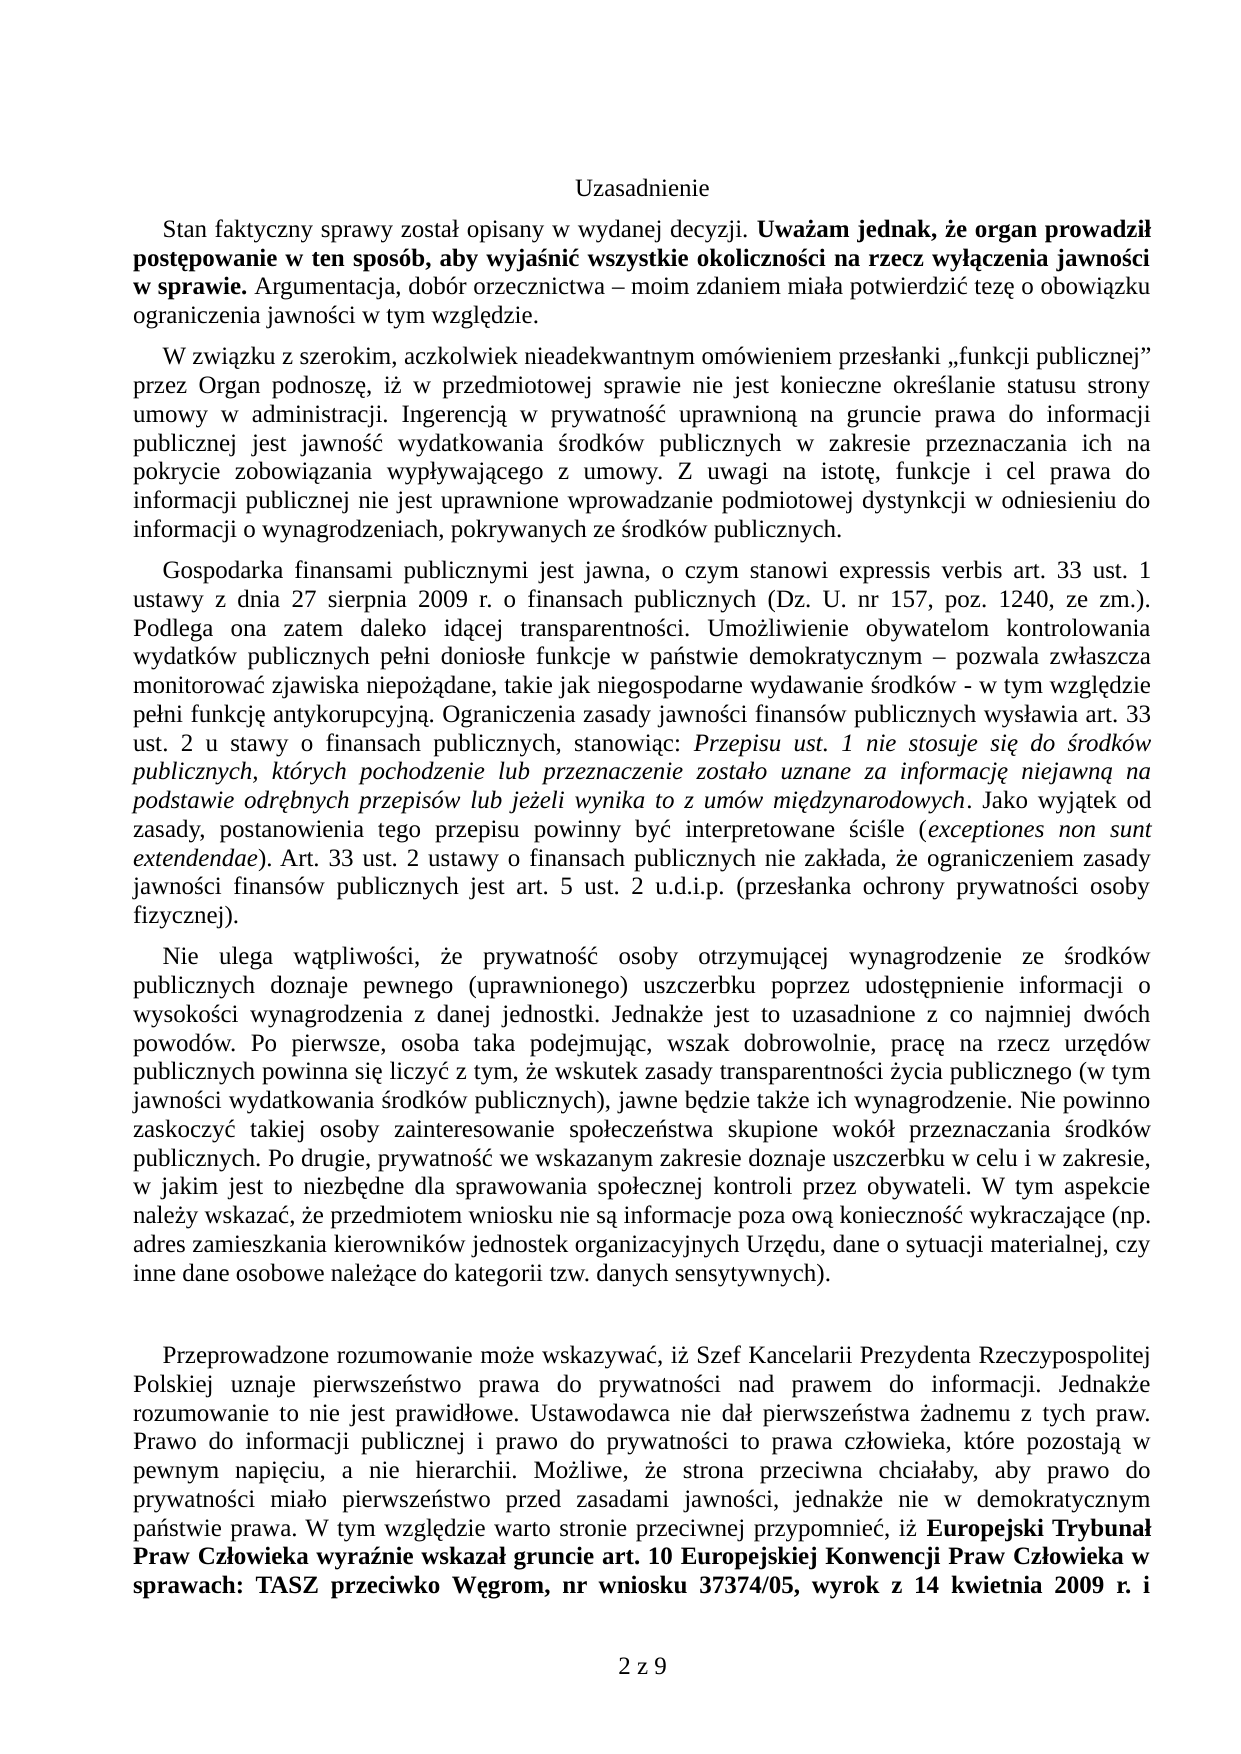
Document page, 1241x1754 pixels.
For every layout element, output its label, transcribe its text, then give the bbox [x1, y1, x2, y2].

text Gospodarka finansami publicznymi jest jawna, o czym stanowi expressis verbis art. 33 ust. 1 ustawy z dnia 27 sierpnia 2009 r. o finansach publicznych (Dz. U. nr 157, poz. 1240, ze zm.). Podlega ona zatem daleko idącej transparentności. Umożliwienie obywatelom kontrolowania wydatków publicznych pełni doniosłe funkcje w państwie demokratycznym – pozwala zwłaszcza monitorować zjawiska niepożądane, takie jak niegospodarne wydawanie środków - w tym względzie pełni funkcję antykorupcyjną. Ograniczenia zasady jawności finansów publicznych wysławia art. 33 ust. 2 u stawy o finansach publicznych, stanowiąc: Przepisu ust. 1 nie stosuje się do środków publicznych, których pochodzenie lub przeznaczenie zostało uznane za informację niejawną na podstawie odrębnych przepisów lub jeżeli wynika to z umów międzynarodowych. Jako wyjątek od zasady, postanowienia tego przepisu powinny być interpretowane ściśle (exceptiones non sunt extendendae). Art. 33 ust. 2 ustawy o finansach publicznych nie zakłada, że ograniczeniem zasady jawności finansów publicznych jest art. 5 ust. 2 u.d.i.p. (przesłanka ochrony prywatności osoby fizycznej). [133, 555, 1152, 929]
text Nie ulega wątpliwości, że prywatność osoby otrzymującej wynagrodzenie ze środków publicznych doznaje pewnego (uprawnionego) uszczerbku poprzez udostępnienie informacji o wysokości wynagrodzenia z danej jednostki. Jednakże jest to uzasadnione z co najmniej dwóch powodów. Po pierwsze, osoba taka podejmując, wszak dobrowolnie, pracę na rzecz urzędów publicznych powinna się liczyć z tym, że wskutek zasady transparentności życia publicznego (w tym jawności wydatkowania środków publicznych), jawne będzie także ich wynagrodzenie. Nie powinno zaskoczyć takiej osoby zainteresowanie społeczeństwa skupione wokół przeznaczania środków publicznych. Po drugie, prywatność we wskazanym zakresie doznaje uszczerbku w celu i w zakresie, w jakim jest to niezbędne dla sprawowania społecznej kontroli przez obywateli. W tym aspekcie należy wskazać, że przedmiotem wniosku nie są informacje poza ową konieczność wykraczające (np. adres zamieszkania kierowników jednostek organizacyjnych Urzędu, dane o sytuacji materialnej, czy inne dane osobowe należące do kategorii tzw. danych sensytywnych). [133, 941, 1152, 1286]
text W związku z szerokim, aczkolwiek nieadekwantnym omówieniem przesłanki „funkcji publicznej” przez Organ podnoszę, iż w przedmiotowej sprawie nie jest konieczne określanie statusu strony umowy w administracji. Ingerencją w prywatność uprawnioną na gruncie prawa do informacji publicznej jest jawność wydatkowania środków publicznych w zakresie przeznaczania ich na pokrycie zobowiązania wypływającego z umowy. Z uwagi na istotę, funkcje i cel prawa do informacji publicznej nie jest uprawnione wprowadzanie podmiotowej dystynkcji w odniesieniu do informacji o wynagrodzeniach, pokrywanych ze środków publicznych. [133, 341, 1152, 543]
text Przeprowadzone rozumowanie może wskazywać, iż Szef Kancelarii Prezydenta Rzeczypospolitej Polskiej uznaje pierwszeństwo prawa do prywatności nad prawem do informacji. Jednakże rozumowanie to nie jest prawidłowe. Ustawodawca nie dał pierwszeństwa żadnemu z tych praw. Prawo do informacji publicznej i prawo do prywatności to prawa człowieka, które pozostają w pewnym napięciu, a nie hierarchii. Możliwe, że strona przeciwna chciałaby, aby prawo do prywatności miało pierwszeństwo przed zasadami jawności, jednakże nie w demokratycznym państwie prawa. W tym względzie warto stronie przeciwnej przypomnieć, iż Europejski Trybunał Praw Człowieka wyraźnie wskazał gruncie art. 10 Europejskiej Konwencji Praw Człowieka w sprawach: TASZ przeciwko Węgrom, nr wniosku 37374/05, wyrok z 14 kwietnia 2009 r. i [133, 1340, 1152, 1599]
text Stan faktyczny sprawy został opisany w wydanej decyzji. Uważam jednak, że organ prowadził postępowanie w ten sposób, aby wyjaśnić wszystkie okoliczności na rzecz wyłączenia jawności w sprawie. Argumentacja, dobór orzecznictwa – moim zdaniem miała potwierdzić tezę o obowiązku ograniczenia jawności w tym względzie. [133, 214, 1152, 329]
subtitle Uzasadnienie [133, 173, 1152, 201]
